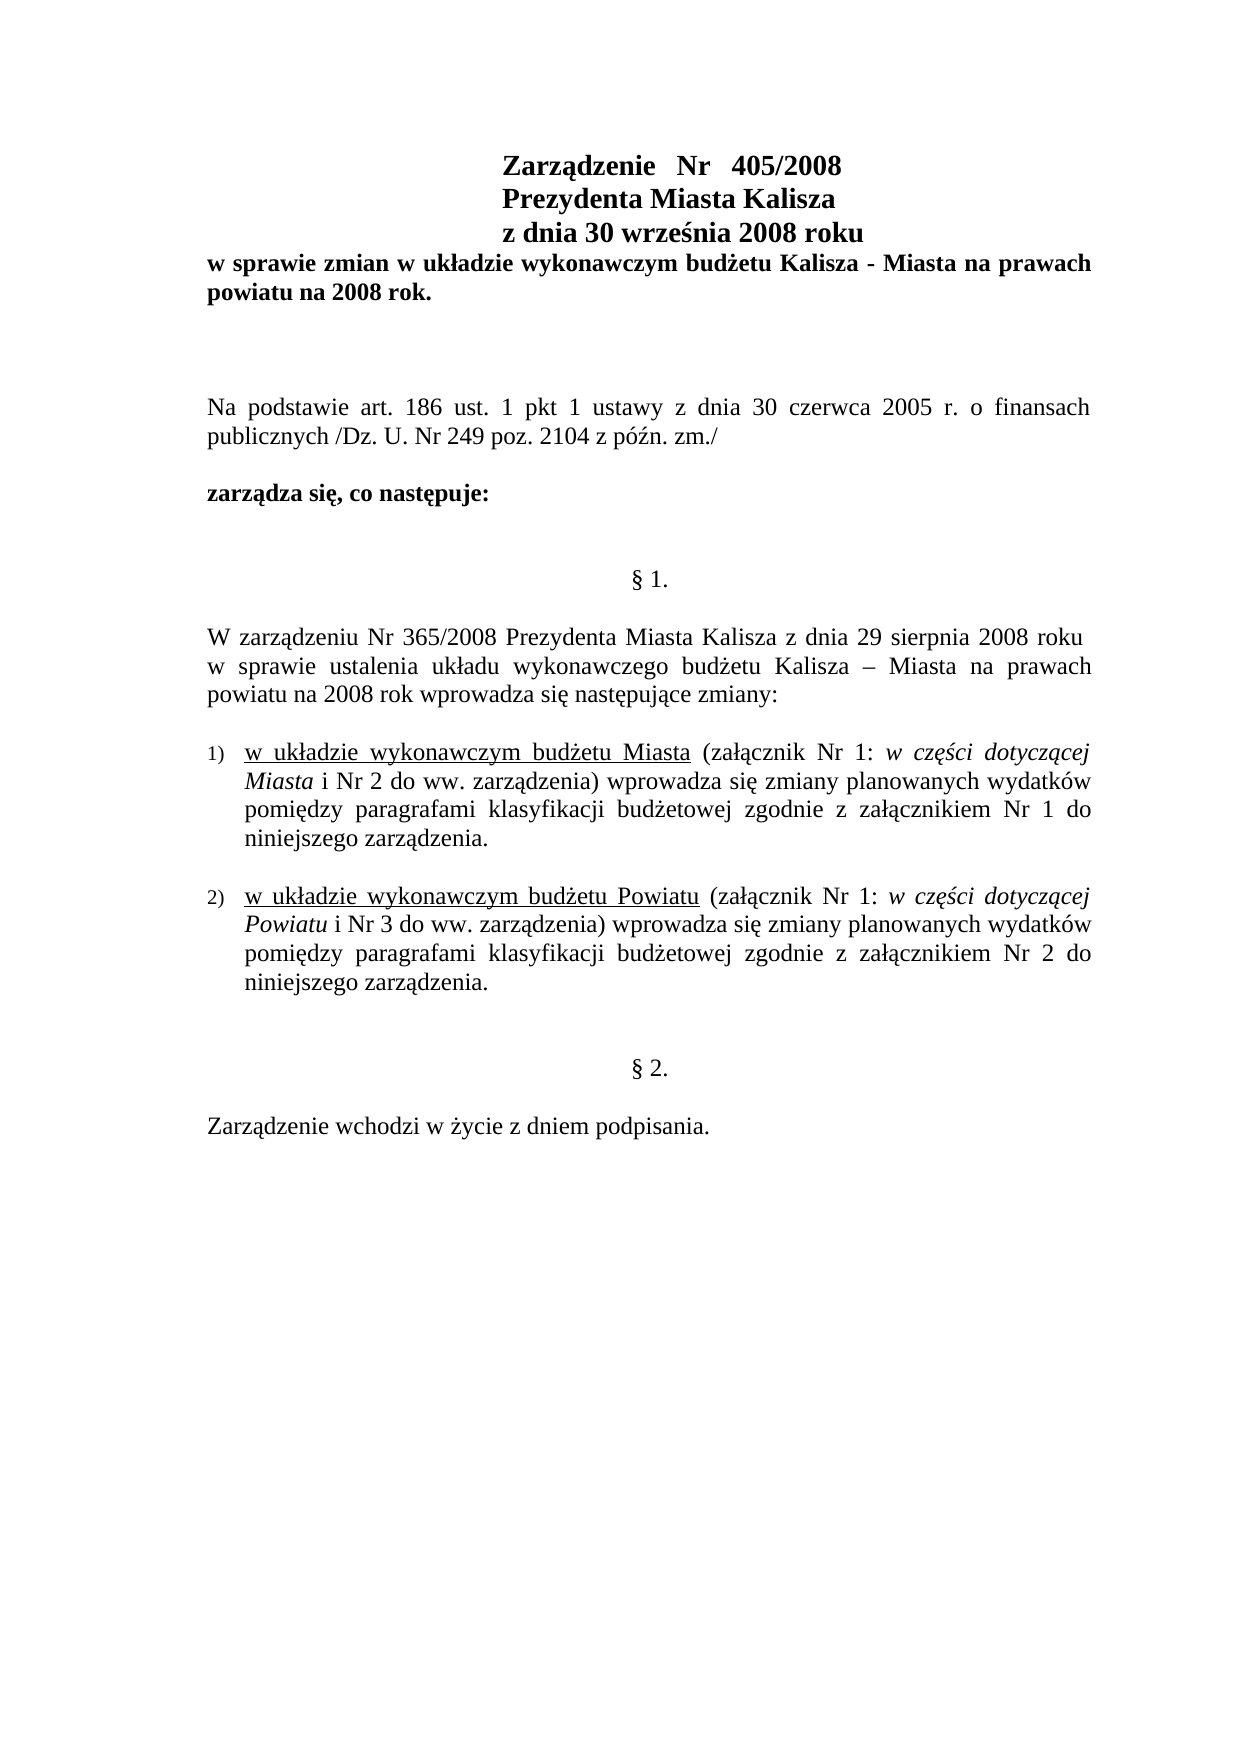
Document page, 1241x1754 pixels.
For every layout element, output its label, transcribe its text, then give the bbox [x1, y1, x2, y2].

text z dnia 30 września 2008 roku [502, 215, 1093, 248]
text § 1. [207, 564, 1092, 593]
text zarządza się, co następuje: [207, 478, 1092, 507]
list w układzie wykonawczym budżetu Powiatu (załącznik Nr 1: w części dotyczącej Powiatu i Nr 3 do ww. zarządzenia) wprowadza się zmiany planowanych wydatków pomiędzy paragrafami klasyfikacji budżetowej zgodnie z załącznikiem Nr 2 do niniejszego zarządzenia. [207, 881, 1092, 996]
text § 2. [207, 1053, 1092, 1082]
text W zarządzeniu Nr 365/2008 Prezydenta Miasta Kalisza z dnia 29 sierpnia 2008 roku w sprawie ustalenia układu wykonawczego budżetu Kalisza – Miasta na prawach powiatu na 2008 rok wprowadza się następujące zmiany: [207, 622, 1092, 708]
text Zarządzenie wchodzi w życie z dniem podpisania. [207, 1111, 1092, 1139]
text w sprawie zmian w układzie wykonawczym budżetu Kalisza - Miasta na prawach powiatu na 2008 rok. [207, 248, 1093, 306]
title Zarządzenie Nr 405/2008 Prezydenta Miasta Kalisza [502, 148, 842, 215]
list w układzie wykonawczym budżetu Miasta (załącznik Nr 1: w części dotyczącej Miasta i Nr 2 do ww. zarządzenia) wprowadza się zmiany planowanych wydatków pomiędzy paragrafami klasyfikacji budżetowej zgodnie z załącznikiem Nr 1 do niniejszego zarządzenia. [207, 737, 1092, 852]
text Na podstawie art. 186 ust. 1 pkt 1 ustawy z dnia 30 czerwca 2005 r. o finansach publicznych /Dz. U. Nr 249 poz. 2104 z późn. zm./ [207, 392, 1092, 449]
